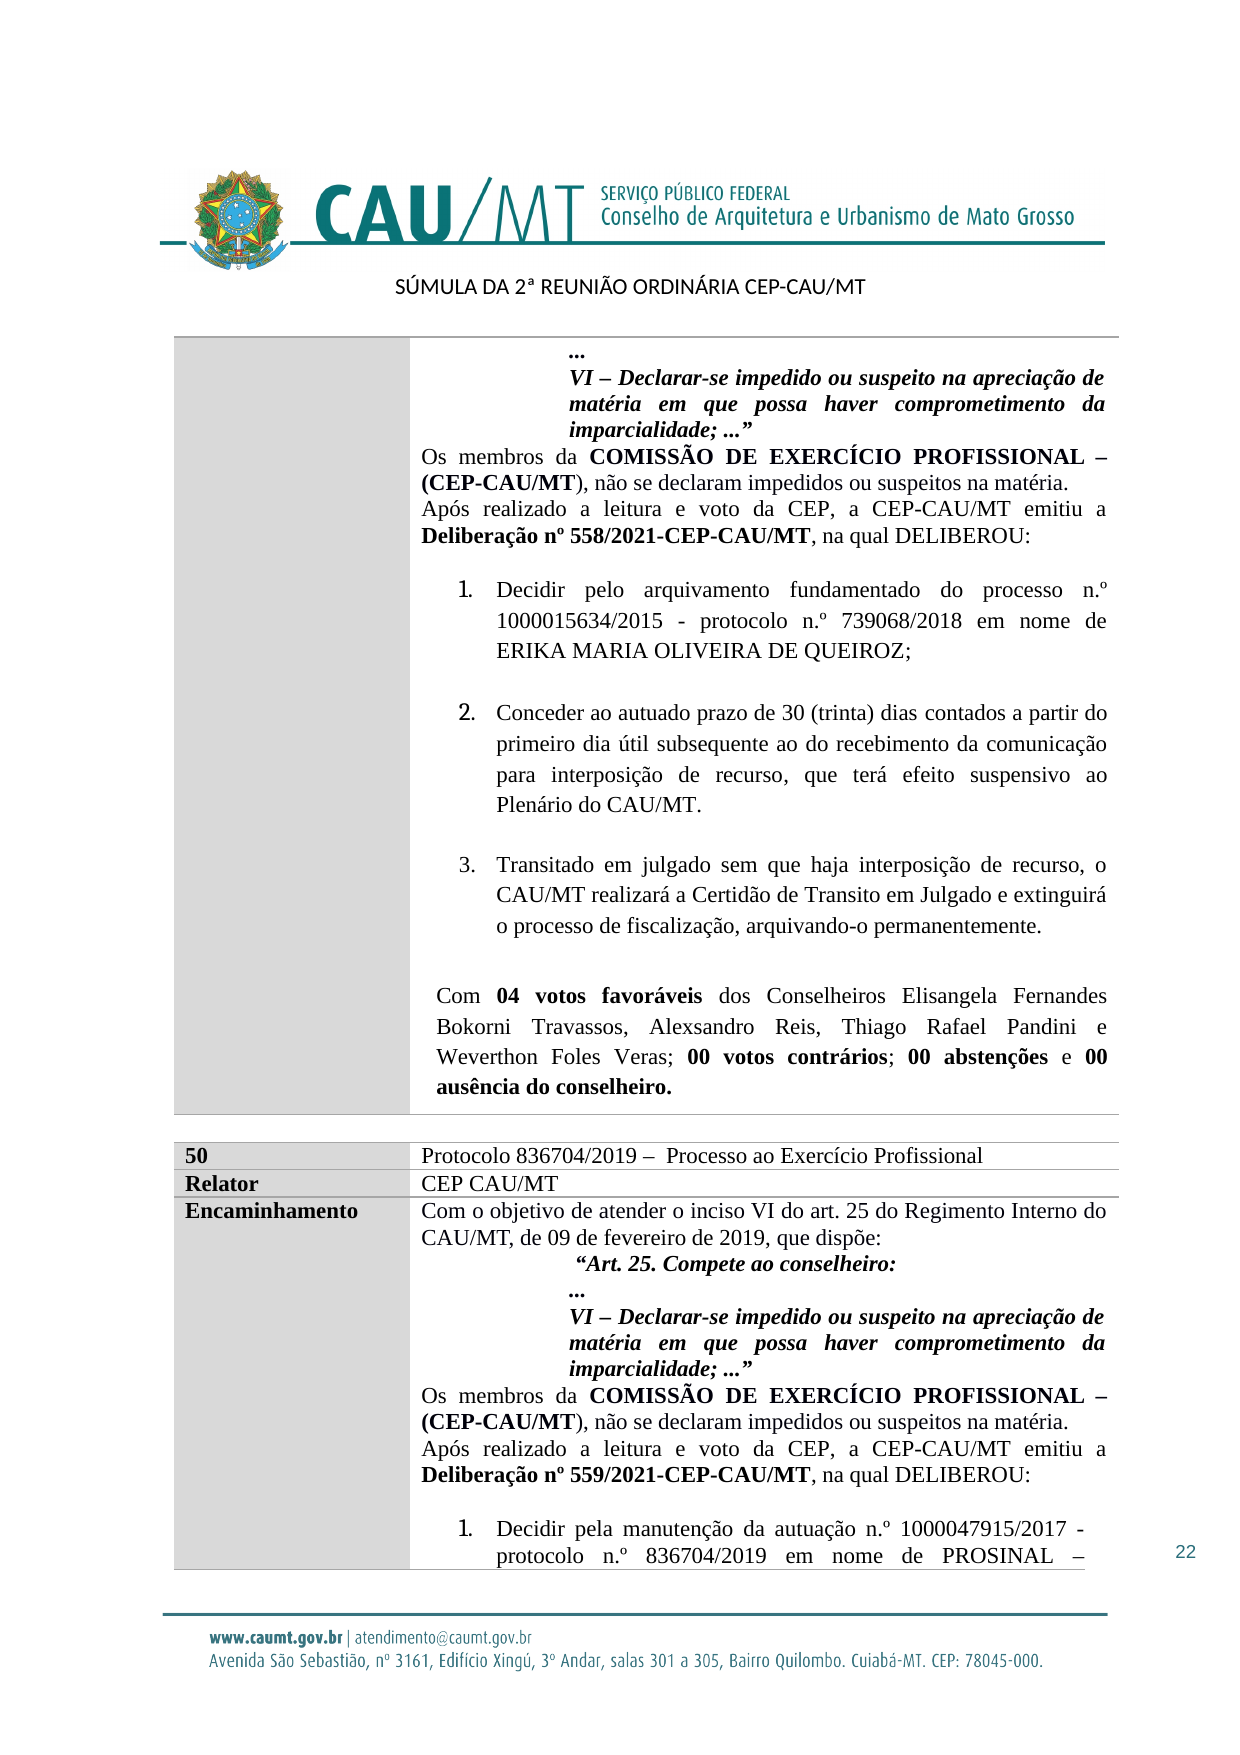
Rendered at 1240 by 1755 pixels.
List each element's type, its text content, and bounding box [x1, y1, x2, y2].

table_cell Encaminhamento [174, 1198, 410, 1569]
table_header 50 [174, 1143, 410, 1169]
table_cell CEP CAU/MT [410, 1170, 1119, 1196]
table_cell Relator [174, 1170, 410, 1196]
table_header Protocolo 836704/2019 – Processo ao Exercício Profissional [410, 1143, 1119, 1169]
table_cell ... VI – Declarar-se impedido ou suspeito na apreciação de matéria em que possa haver comprometimento da imparcialidade; ...” Os membros da COMISSÃO DE EXERCÍCIO PROFISSIONAL – (CEP-CAU/MT), não se declaram impedidos ou suspeitos na matéria. Após realizado a leitura e voto da CEP, a CEP-CAU/MT emitiu a Deliberação nº 558/2021-CEP-CAU/MT, na qual DELIBEROU: Decidir pelo arquivamento fundamentado do processo n.º 1000015634/2015 - protocolo n.º 739068/2018 em nome de ERIKA MARIA OLIVEIRA DE QUEIROZ; Conceder ao autuado prazo de 30 (trinta) dias contados a partir do primeiro dia útil subsequente ao do recebimento da comunicação para interposição de recurso, que terá efeito suspensivo ao Plenário do CAU/MT. Transitado em julgado sem que haja interposição de recurso, o CAU/MT realizará a Certidão de Transito em Julgado e extinguirá o processo de fiscalização, arquivando-o permanentemente. Com 04 votos favoráveis dos Conselheiros Elisangela Fernandes Bokorni Travassos, Alexsandro Reis, Thiago Rafael Pandini e Weverthon Foles Veras; 00 votos contrários; 00 abstenções e 00 ausência do conselheiro. [410, 338, 1119, 1114]
table_cell Com o objetivo de atender o inciso VI do art. 25 do Regimento Interno do CAU/MT, de 09 de fevereiro de 2019, que dispõe: “Art. 25. Compete ao conselheiro: ... VI – Declarar-se impedido ou suspeito na apreciação de matéria em que possa haver comprometimento da imparcialidade; ...” Os membros da COMISSÃO DE EXERCÍCIO PROFISSIONAL – (CEP-CAU/MT), não se declaram impedidos ou suspeitos na matéria. Após realizado a leitura e voto da CEP, a CEP-CAU/MT emitiu a Deliberação nº 559/2021-CEP-CAU/MT, na qual DELIBEROU: Decidir pela manutenção da autuação n.º 1000047915/2017 - protocolo n.º 836704/2019 em nome de PROSINAL – [410, 1198, 1119, 1569]
table_cell [174, 338, 410, 1114]
